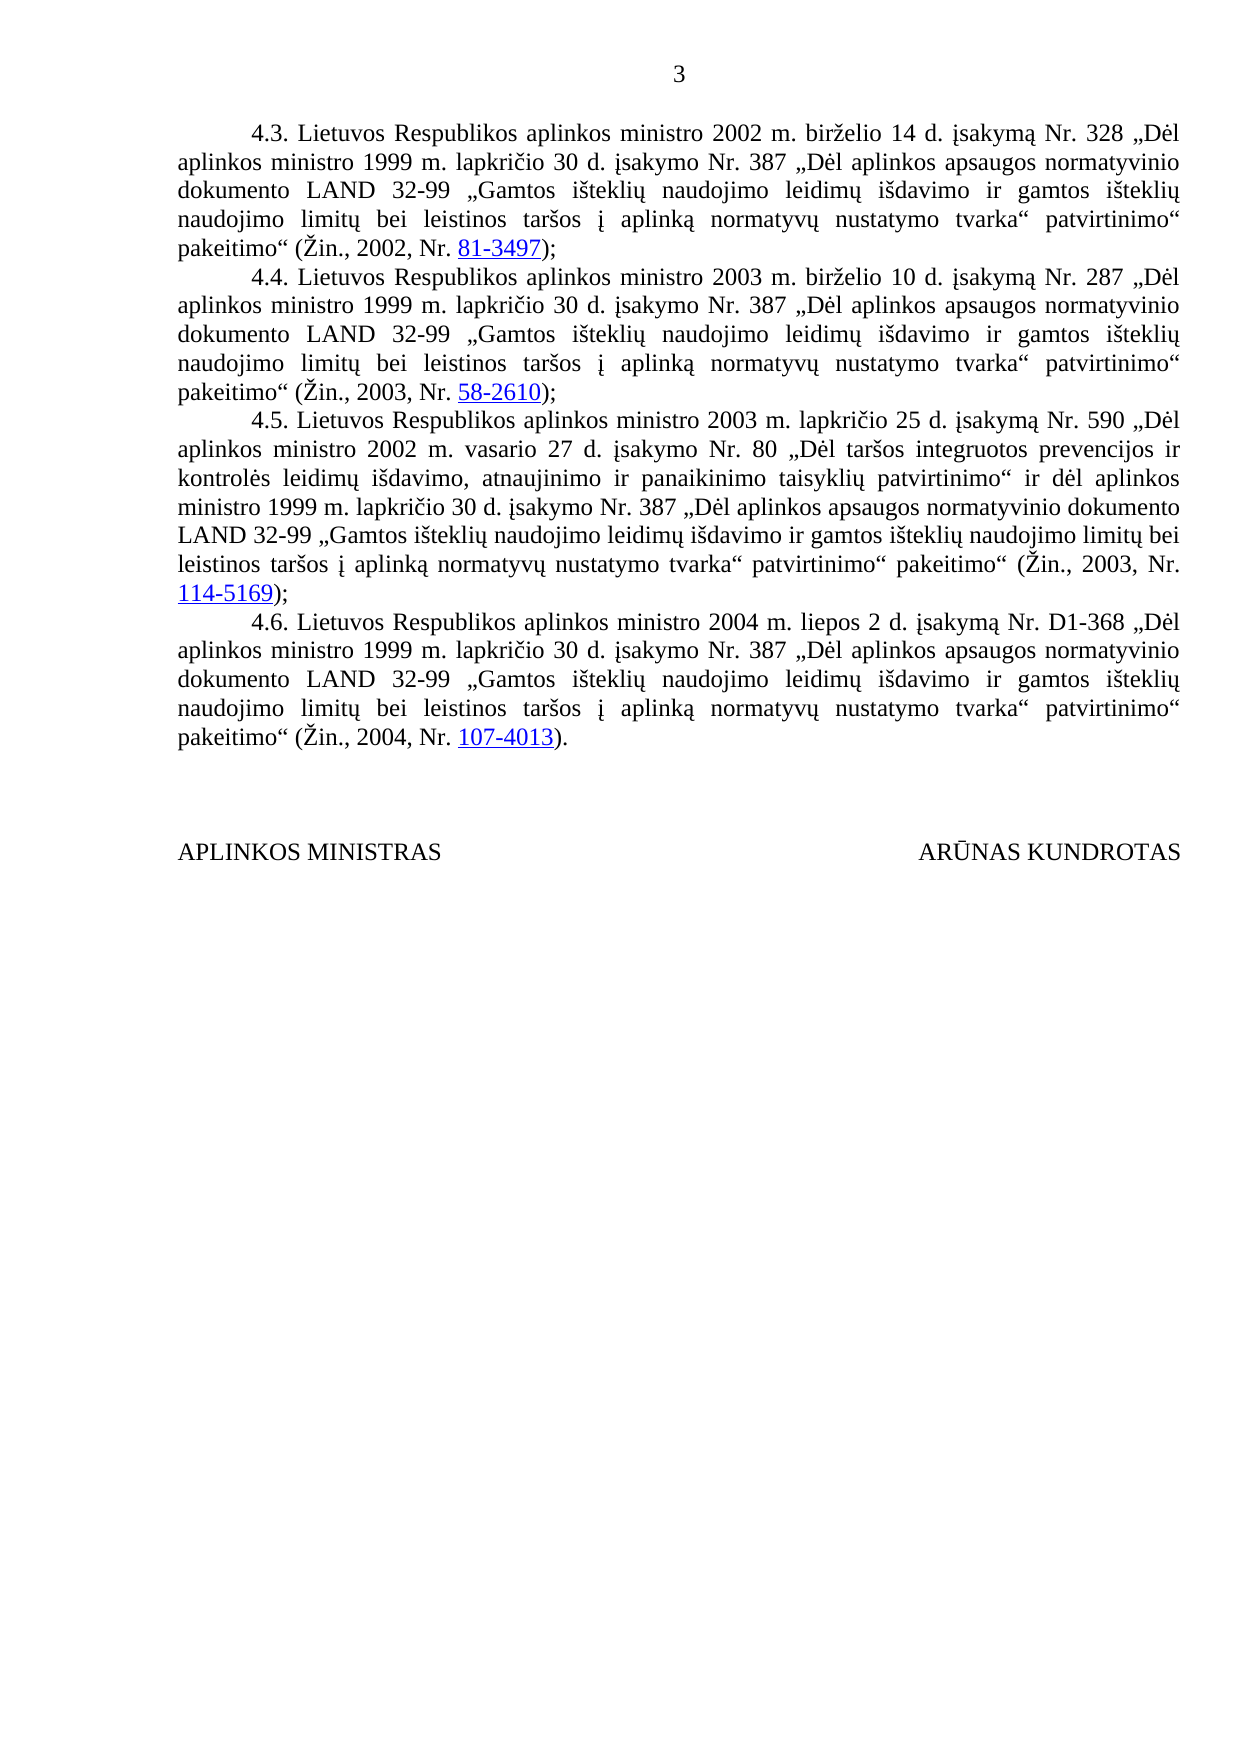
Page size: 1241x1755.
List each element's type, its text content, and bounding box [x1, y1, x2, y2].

text 4.4. Lietuvos Respublikos aplinkos ministro 2003 m. birželio 10 d. įsakymą Nr. 287 „Dėl aplinkos ministro 1999 m. lapkričio 30 d. įsakymo Nr. 387 „Dėl aplinkos apsaugos normatyvinio dokumento LAND 32-99 „Gamtos išteklių naudojimo leidimų išdavimo ir gamtos išteklių naudojimo limitų bei leistinos taršos į aplinką normatyvų nustatymo tvarka“ patvirtinimo“ pakeitimo“ (Žin., 2003, Nr. 58-2610); [177, 262, 1181, 406]
text 4.6. Lietuvos Respublikos aplinkos ministro 2004 m. liepos 2 d. įsakymą Nr. D1-368 „Dėl aplinkos ministro 1999 m. lapkričio 30 d. įsakymo Nr. 387 „Dėl aplinkos apsaugos normatyvinio dokumento LAND 32-99 „Gamtos išteklių naudojimo leidimų išdavimo ir gamtos išteklių naudojimo limitų bei leistinos taršos į aplinką normatyvų nustatymo tvarka“ patvirtinimo“ pakeitimo“ (Žin., 2004, Nr. 107-4013). [177, 607, 1181, 751]
text APLINKOS MINISTRAS ARŪNAS KUNDROTAS [177, 837, 1181, 866]
text 4.3. Lietuvos Respublikos aplinkos ministro 2002 m. birželio 14 d. įsakymą Nr. 328 „Dėl aplinkos ministro 1999 m. lapkričio 30 d. įsakymo Nr. 387 „Dėl aplinkos apsaugos normatyvinio dokumento LAND 32-99 „Gamtos išteklių naudojimo leidimų išdavimo ir gamtos išteklių naudojimo limitų bei leistinos taršos į aplinką normatyvų nustatymo tvarka“ patvirtinimo“ pakeitimo“ (Žin., 2002, Nr. 81-3497); [177, 118, 1181, 262]
text 4.5. Lietuvos Respublikos aplinkos ministro 2003 m. lapkričio 25 d. įsakymą Nr. 590 „Dėl aplinkos ministro 2002 m. vasario 27 d. įsakymo Nr. 80 „Dėl taršos integruotos prevencijos ir kontrolės leidimų išdavimo, atnaujinimo ir panaikinimo taisyklių patvirtinimo“ ir dėl aplinkos ministro 1999 m. lapkričio 30 d. įsakymo Nr. 387 „Dėl aplinkos apsaugos normatyvinio dokumento LAND 32-99 „Gamtos išteklių naudojimo leidimų išdavimo ir gamtos išteklių naudojimo limitų bei leistinos taršos į aplinką normatyvų nustatymo tvarka“ patvirtinimo“ pakeitimo“ (Žin., 2003, Nr. 114-5169); [177, 406, 1181, 607]
